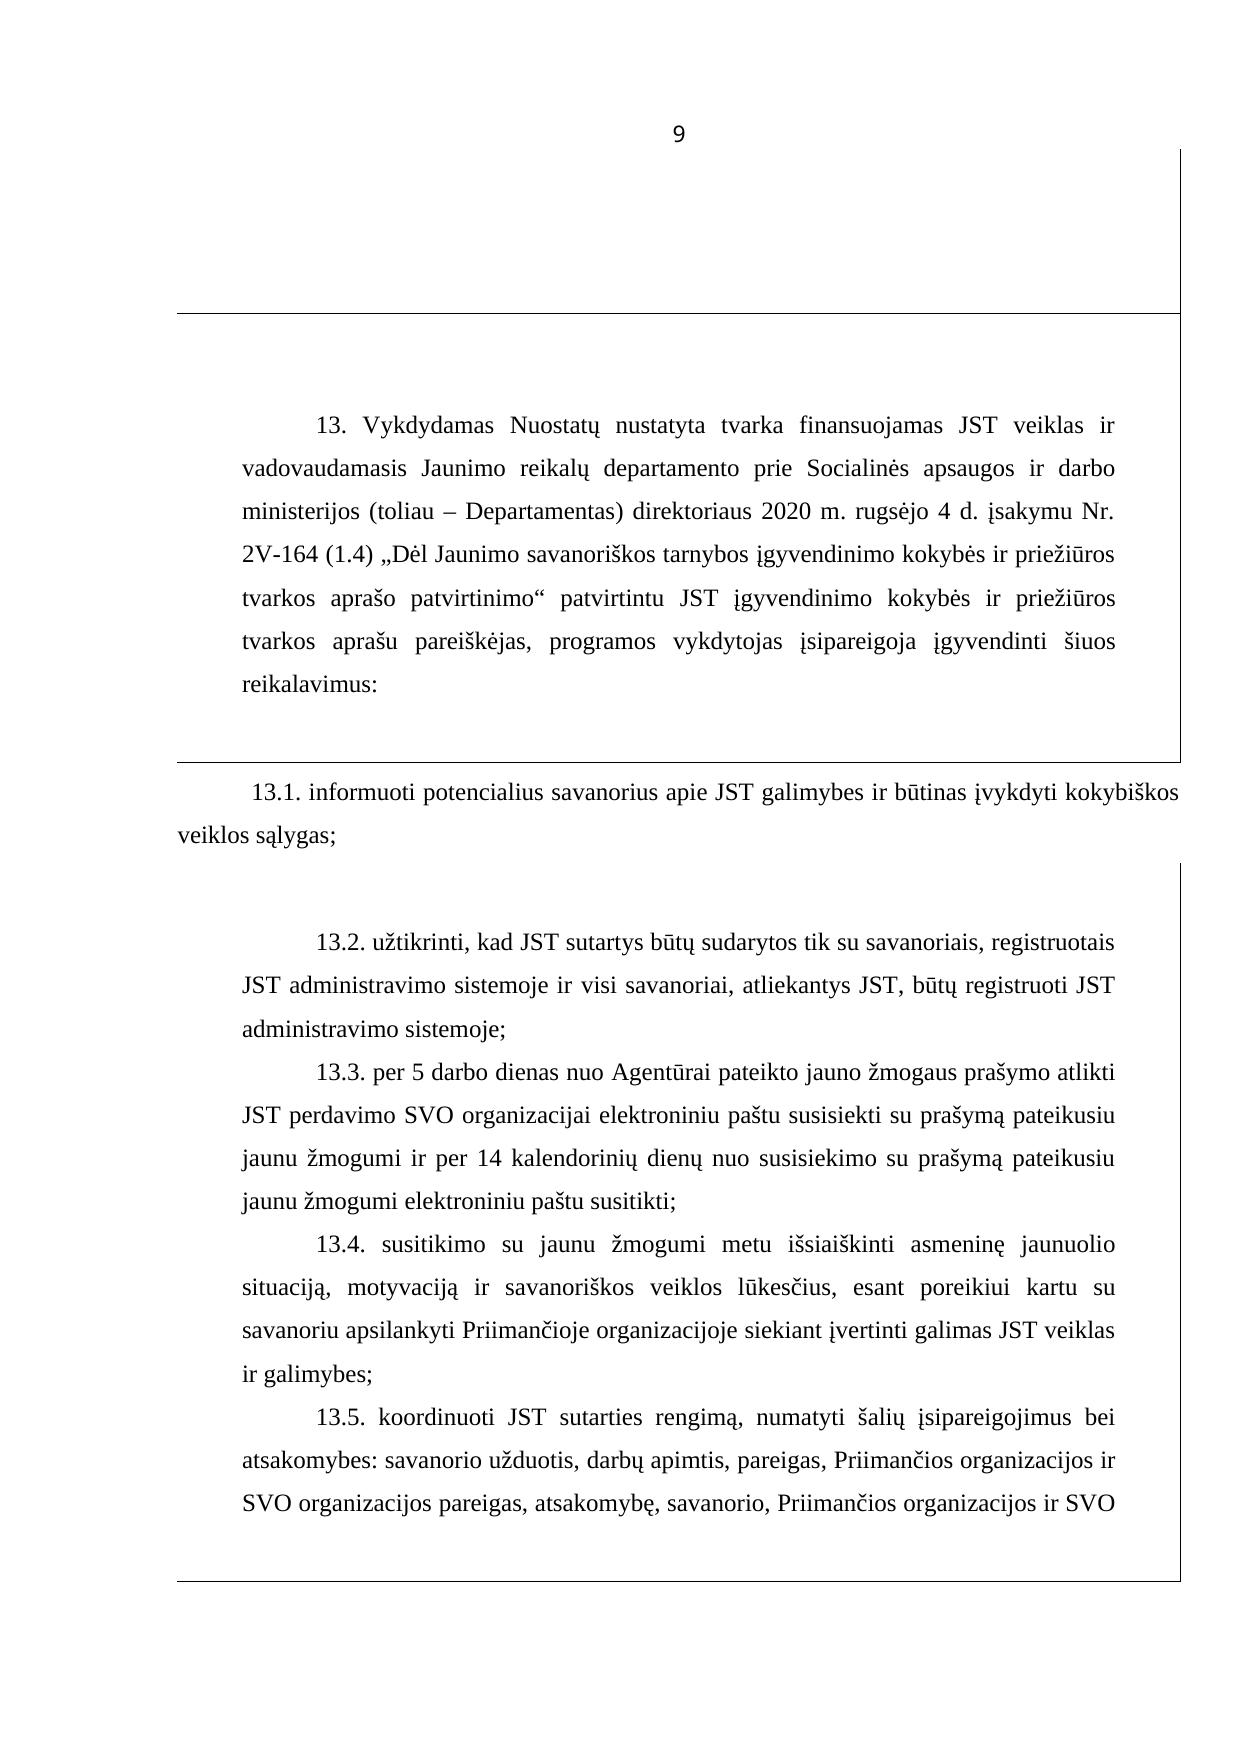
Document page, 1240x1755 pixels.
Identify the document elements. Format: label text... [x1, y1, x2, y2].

text 13. Vykdydamas Nuostatų nustatyta tvarka finansuojamas JST veiklas ir vadovaudamasis Jaunimo reikalų departamento prie Socialinės apsaugos ir darbo ministerijos (toliau – Departamentas) direktoriaus 2020 m. rugsėjo 4 d. įsakymu Nr. 2V-164 (1.4) „Dėl Jaunimo savanoriškos tarnybos įgyvendinimo kokybės ir priežiūros tvarkos aprašo patvirtinimo“ patvirtintu JST įgyvendinimo kokybės ir priežiūros tvarkos aprašu pareiškėjas, programos vykdytojas įsipareigoja įgyvendinti šiuos reikalavimus: [177, 346, 1181, 762]
text 13.4. susitikimo su jaunu žmogumi metu išsiaiškinti asmeninę jaunuolio situaciją, motyvaciją ir savanoriškos veiklos lūkesčius, esant poreikiui kartu su savanoriu apsilankyti Priimančioje organizacijoje siekiant įvertinti galimas JST veiklas ir galimybes; [177, 1165, 1181, 1337]
text 13.1. informuoti potencialius savanorius apie JST galimybes ir būtinas įvykdyti kokybiškos veiklos sąlygas; [177, 777, 1181, 848]
text 13.3. per 5 darbo dienas nuo Agentūrai pateikto jauno žmogaus prašymo atlikti JST perdavimo SVO organizacijai elektroniniu paštu susisiekti su prašymą pateikusiu jaunu žmogumi ir per 14 kalendorinių dienų nuo susisiekimo su prašymą pateikusiu jaunu žmogumi elektroniniu paštu susitikti; [177, 992, 1181, 1165]
text 13.5. koordinuoti JST sutarties rengimą, numatyti šalių įsipareigojimus bei atsakomybes: savanorio užduotis, darbų apimtis, pareigas, Priimančios organizacijos ir SVO organizacijos pareigas, atsakomybę, savanorio, Priimančios organizacijos ir SVO organizacijos kontaktinius duomenis, JST Sutarties pasirašymą, administruoti savanorio išlaidų kompensavimo klausimus, užtikrinti tinkamą savanorišką veiklą pagrindžiančių dokumentų administravimą; [177, 1337, 1181, 1581]
text 13.2. užtikrinti, kad JST sutartys būtų sudarytos tik su savanoriais, registruotais JST administravimo sistemoje ir visi savanoriai, atliekantys JST, būtų registruoti JST administravimo sistemoje; [177, 863, 1180, 992]
